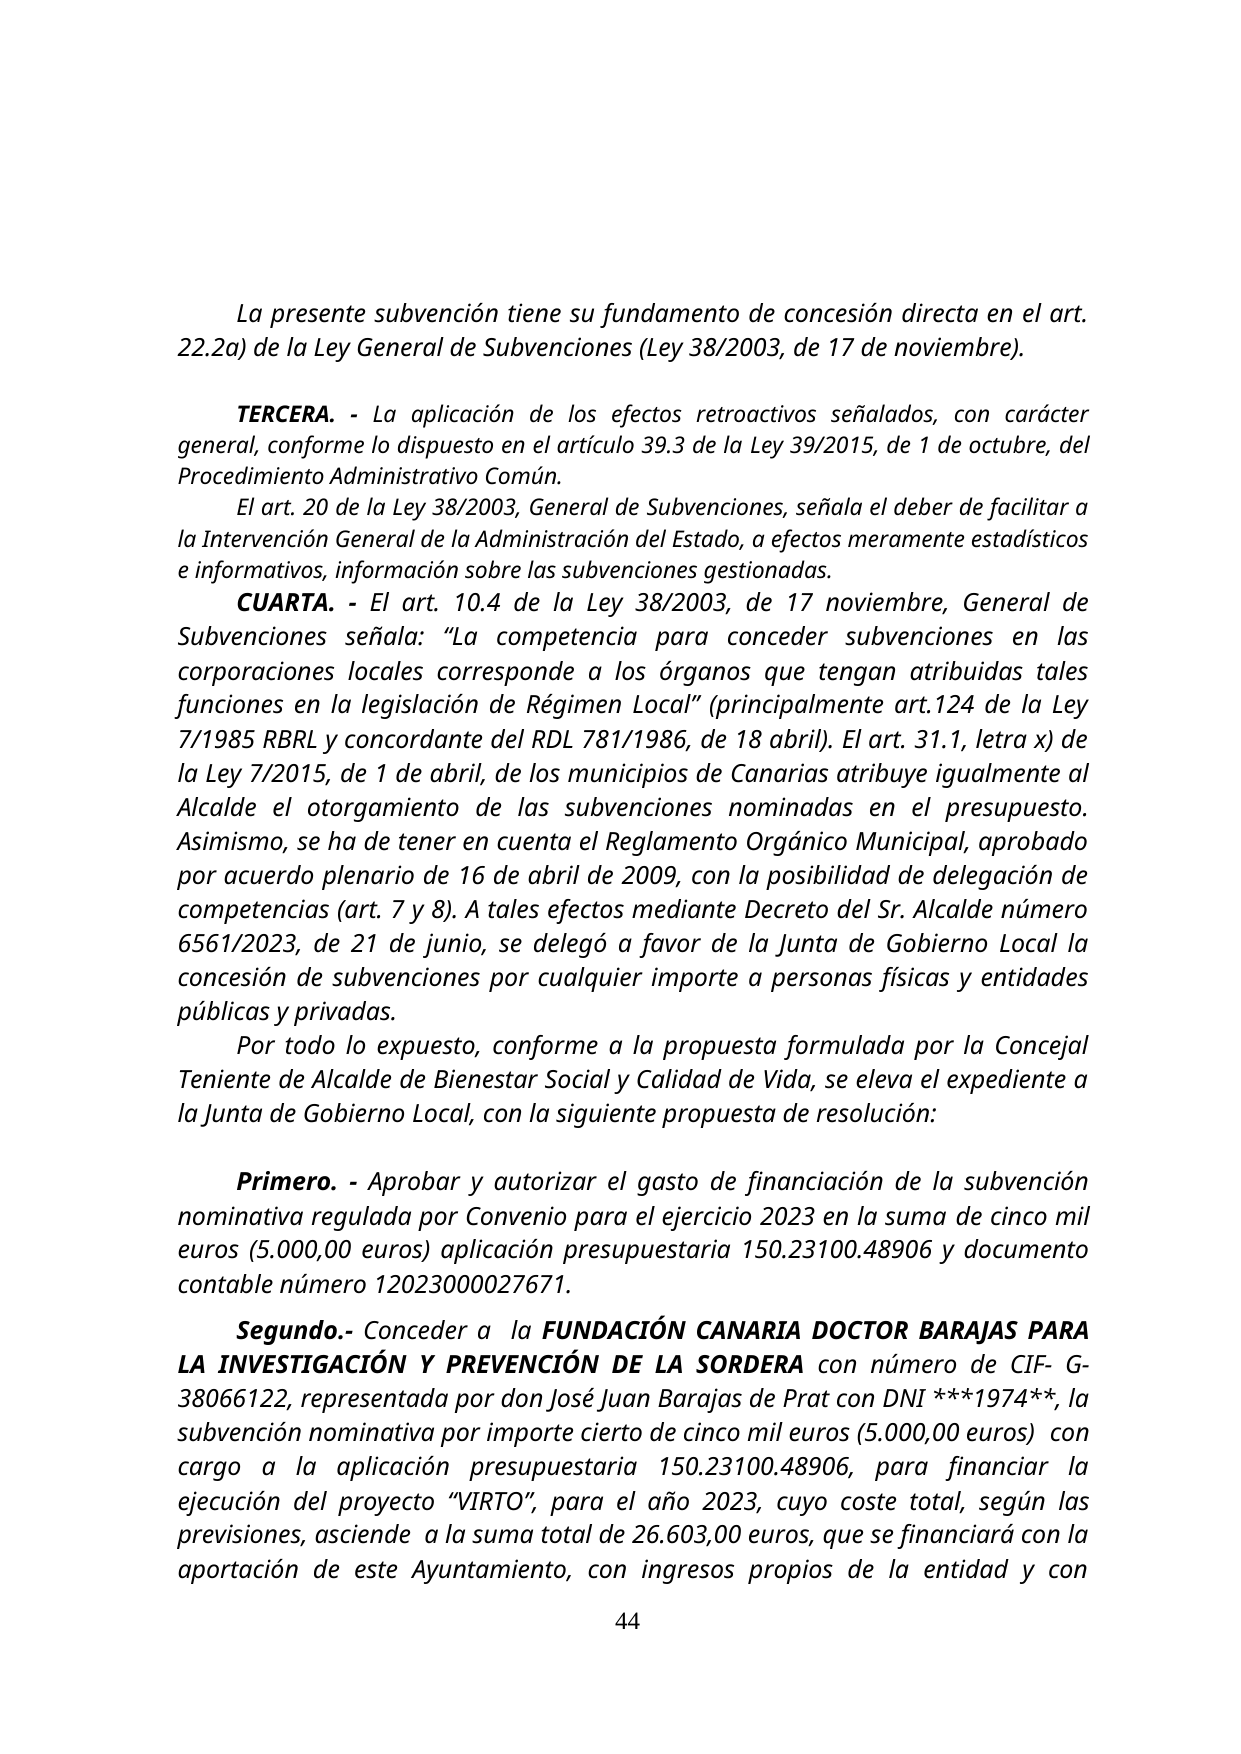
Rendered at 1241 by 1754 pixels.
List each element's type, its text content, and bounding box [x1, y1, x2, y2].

text Primero. - Aprobar y autorizar el gasto de financiación de la subvención nominativa regulada por Convenio para el ejercicio 2023 en la suma de cinco mil euros (5.000,00 euros) aplicación presupuestaria 150.23100.48906 y documento contable número 12023000027671. [177, 1164, 1093, 1300]
text CUARTA. - El art. 10.4 de la Ley 38/2003, de 17 noviembre, General de Subvenciones señala: “La competencia para conceder subvenciones en las corporaciones locales corresponde a los órganos que tengan atribuidas tales funciones en la legislación de Régimen Local” (principalmente art.124 de la Ley 7/1985 RBRL y concordante del RDL 781/1986, de 18 abril). El art. 31.1, letra x) de la Ley 7/2015, de 1 de abril, de los municipios de Canarias atribuye igualmente al Alcalde el otorgamiento de las subvenciones nominadas en el presupuesto. Asimismo, se ha de tener en cuenta el Reglamento Orgánico Municipal, aprobado por acuerdo plenario de 16 de abril de 2009, con la posibilidad de delegación de competencias (art. 7 y 8). A tales efectos mediante Decreto del Sr. Alcalde número 6561/2023, de 21 de junio, se delegó a favor de la Junta de Gobierno Local la concesión de subvenciones por cualquier importe a personas físicas y entidades públicas y privadas. [177, 585, 1093, 1028]
text La presente subvención tiene su fundamento de concesión directa en el art. 22.2a) de la Ley General de Subvenciones (Ley 38/2003, de 17 de noviembre). [177, 295, 1093, 363]
text El art. 20 de la Ley 38/2003, General de Subvenciones, señala el deber de facilitar a la Intervención General de la Administración del Estado, a efectos meramente estadísticos e informativos, información sobre las subvenciones gestionadas. [177, 491, 1093, 585]
text TERCERA. - La aplicación de los efectos retroactivos señalados, con carácter general, conforme lo dispuesto en el artículo 39.3 de la Ley 39/2015, de 1 de octubre, del Procedimiento Administrativo Común. [177, 397, 1093, 491]
text Por todo lo expuesto, conforme a la propuesta formulada por la Concejal Teniente de Alcalde de Bienestar Social y Calidad de Vida, se eleva el expediente a la Junta de Gobierno Local, con la siguiente propuesta de resolución: [177, 1028, 1093, 1130]
text Segundo.- Conceder a la FUNDACIÓN CANARIA DOCTOR BARAJAS PARA LA INVESTIGACIÓN Y PREVENCIÓN DE LA SORDERA con número de CIF- G-38066122, representada por don José Juan Barajas de Prat con DNI ***1974**, la subvención nominativa por importe cierto de cinco mil euros (5.000,00 euros) con cargo a la aplicación presupuestaria 150.23100.48906, para financiar la ejecución del proyecto “VIRTO”, para el año 2023, cuyo coste total, según las previsiones, asciende a la suma total de 26.603,00 euros, que se financiará con la aportación de este Ayuntamiento, con ingresos propios de la entidad y con [177, 1313, 1093, 1585]
